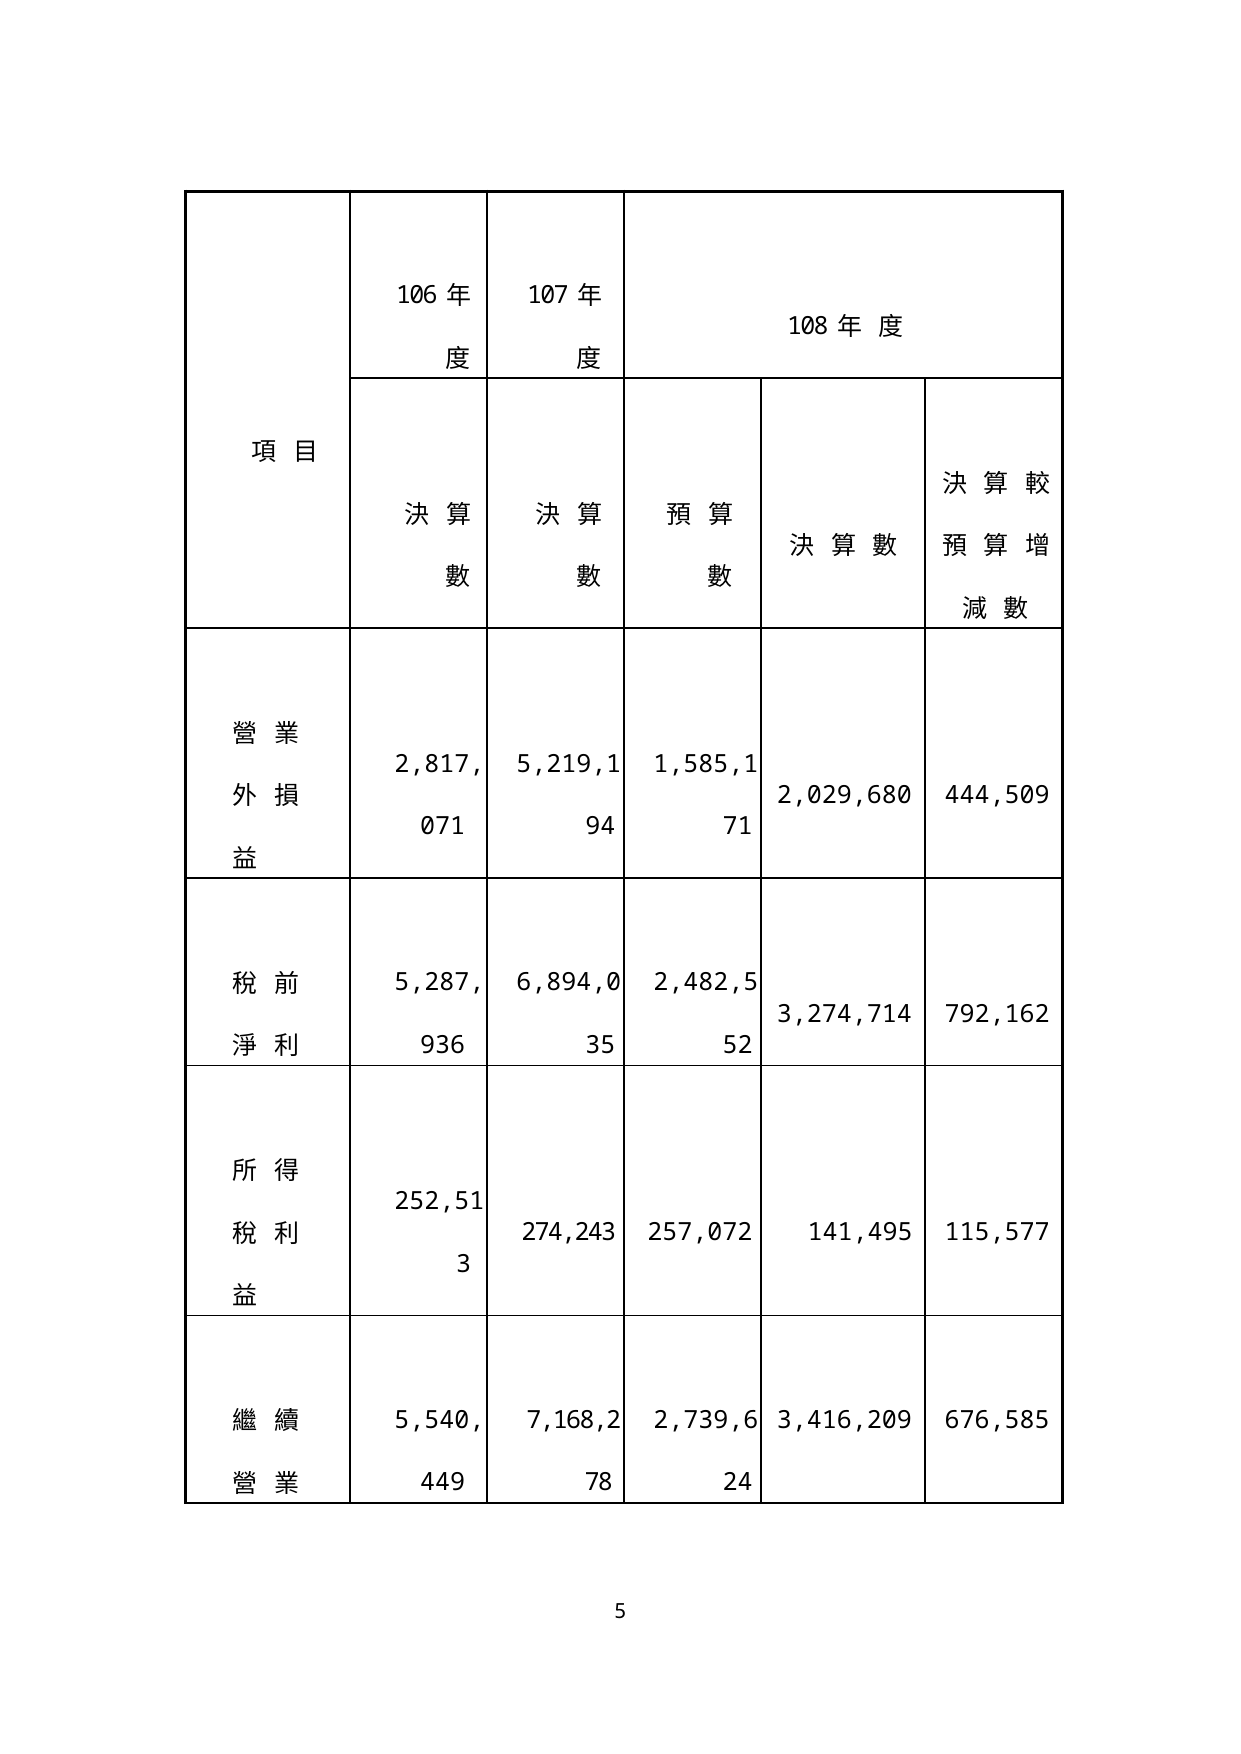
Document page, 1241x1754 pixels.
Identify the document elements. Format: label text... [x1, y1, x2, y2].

table_cell 決算數 [762, 379, 924, 627]
table_cell 決算數 [488, 379, 623, 627]
table_cell 5,219,194 [488, 629, 623, 877]
table_cell 444,509 [926, 629, 1061, 877]
table_cell 1,585,171 [625, 629, 760, 877]
table_cell 5,287,936 [351, 879, 486, 1064]
table_header 108年度 [625, 193, 1061, 377]
table_cell 所得稅利益 [187, 1066, 349, 1314]
table_cell 2,817,071 [351, 629, 486, 877]
table_cell 252,513 [351, 1066, 486, 1314]
table_cell 792,162 [926, 879, 1061, 1064]
table_header 107年度 [488, 193, 623, 377]
table_cell 2,482,552 [625, 879, 760, 1064]
table_cell 274,243 [488, 1066, 623, 1314]
table_cell 141,495 [762, 1066, 924, 1314]
table_cell 決算較預算增減數 [926, 379, 1061, 627]
table_cell 營業外損益 [187, 629, 349, 877]
table_cell 預算數 [625, 379, 760, 627]
table_cell 2,029,680 [762, 629, 924, 877]
table_cell 6,894,035 [488, 879, 623, 1064]
table_cell 5,540,449 [351, 1316, 486, 1502]
table_cell 115,577 [926, 1066, 1061, 1314]
table_cell 2,739,624 [625, 1316, 760, 1502]
table_header 106年度 [351, 193, 486, 377]
table_cell 7,168,278 [488, 1316, 623, 1502]
table_cell 稅前淨利 [187, 879, 349, 1064]
table_header 項目 [187, 193, 349, 627]
table_cell 257,072 [625, 1066, 760, 1314]
table_cell 3,274,714 [762, 879, 924, 1064]
table_cell 決算數 [351, 379, 486, 627]
table_cell 3,416,209 [762, 1316, 924, 1502]
table_cell 繼續營業 [187, 1316, 349, 1502]
table_cell 676,585 [926, 1316, 1061, 1502]
